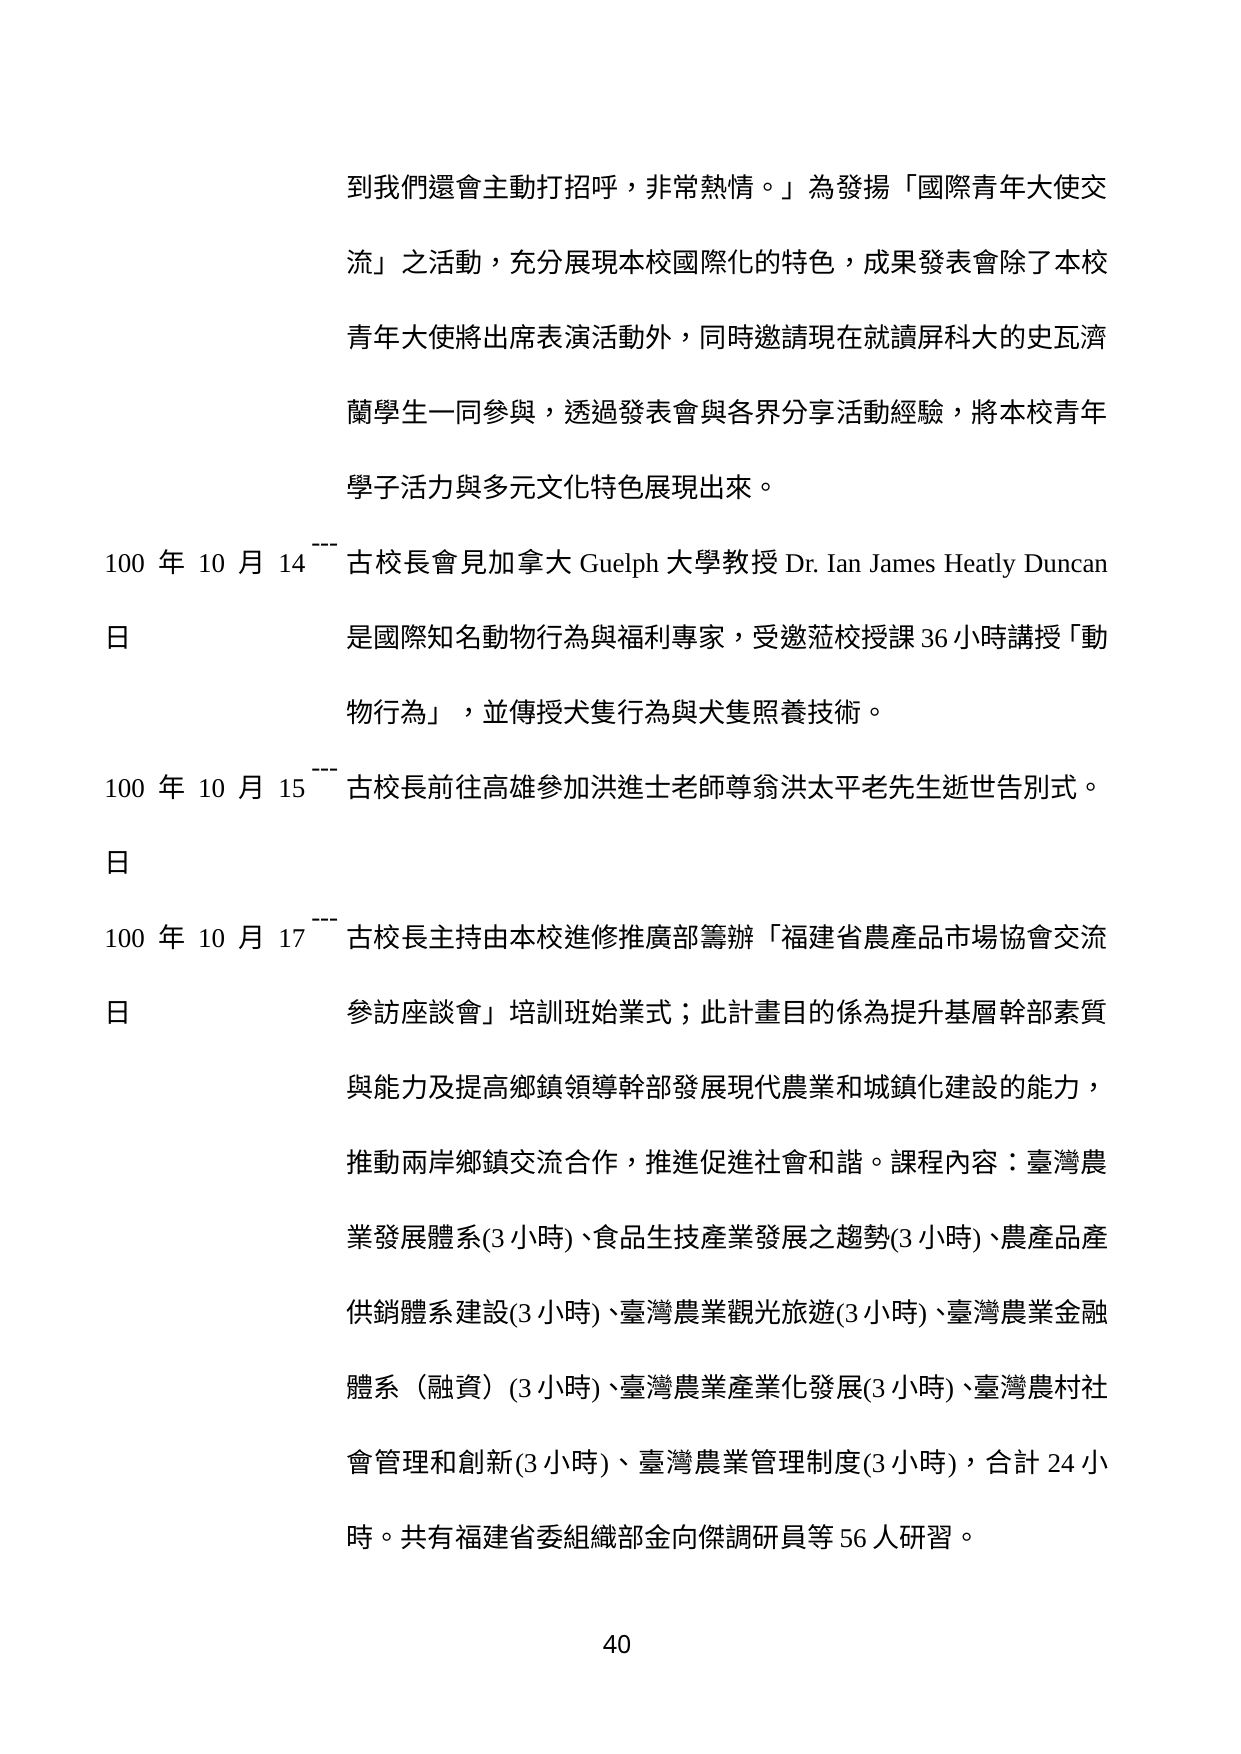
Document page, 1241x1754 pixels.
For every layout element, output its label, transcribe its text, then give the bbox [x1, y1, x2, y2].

table_cell --- [308, 898, 343, 1573]
table_cell 100年10月17日 [101, 898, 308, 1573]
table_cell 古校長主持「100年度史瓦濟蘭國際青年大使交流計畫成果發表會」外交部自九十八年起，辦理「國際青年大使交流計畫」，鼓勵台灣青年積極參與外交工作。在教務處教學資源中心的支持下，今年8月本校農學院吳昌明院長帶領六位國際青年大使團，參加「100年度青年大使交流計畫」前往史瓦濟蘭，進行為期兩週的文化交流活動。透過發表會與各界分享活動經驗，將本校青年學子活力與多元文化特色展現出來。史瓦濟蘭為我國位於南非的邦交國之一。根據2010年統計資料，人口約為133萬人，面積將近半個臺灣，境內語言以史瓦濟語為國語，以英語為官方用語，主要信仰基督教、天主教、伊斯蘭教。此次青年大使團的交流對象為當地高中、大學生及社區民眾。出發前，青年大使們編排許多具臺灣文化特色的課程活動。兩個禮拜的時間，青年大使團走訪四個校園與社區，最後還替二十多位即將來臺灣讀書的學生介紹臺灣氣候特色、著名旅遊景點。當地媒體相當重視此次文化交流活動，包含平面報紙及電視、電臺，紛紛邀請青年大使接受專訪。青年大使黃阡崧表示：「後來有些學生因為看過我們上電視，見到我們還會主動打招呼，非常熱情。」為發揚「國際青年大使交流」之活動，充分展現本校國際化的特色，成果發表會除了本校青年大使將出席表演活動外，同時邀請現在就讀屏科大的史瓦濟蘭學生一同參與，透過發表會與各界分享活動經驗，將本校青年學子活力與多元文化特色展現出來。 [344, 148, 1111, 523]
table_cell [101, 148, 308, 523]
table_cell 古校長主持由本校進修推廣部籌辦「福建省農產品市場協會交流參訪座談會」培訓班始業式；此計畫目的係為提升基層幹部素質與能力及提高鄉鎮領導幹部發展現代農業和城鎮化建設的能力，推動兩岸鄉鎮交流合作，推進促進社會和諧。課程內容：臺灣農業發展體系(3小時)、食品生技產業發展之趨勢(3小時)、農產品產供銷體系建設(3小時)、臺灣農業觀光旅遊(3小時)、臺灣農業金融體系（融資）(3小時)、臺灣農業產業化發展(3小時)、臺灣農村社會管理和創新(3小時)、臺灣農業管理制度(3小時)，合計24小時。共有福建省委組織部金向傑調研員等56人研習。 [344, 898, 1111, 1573]
table_cell 古校長會見加拿大Guelph大學教授Dr. Ian James Heatly Duncan是國際知名動物行為與福利專家，受邀蒞校授課36小時講授「動物行為」，並傳授犬隻行為與犬隻照養技術。 [344, 523, 1111, 748]
table_cell 100年10月15日 [101, 748, 308, 898]
table_cell 古校長前往高雄參加洪進士老師尊翁洪太平老先生逝世告別式。 [344, 748, 1111, 898]
table_cell --- [308, 148, 343, 523]
table_cell --- [308, 748, 343, 898]
table_cell --- [308, 523, 343, 748]
table_cell 100年10月14日 [101, 523, 308, 748]
